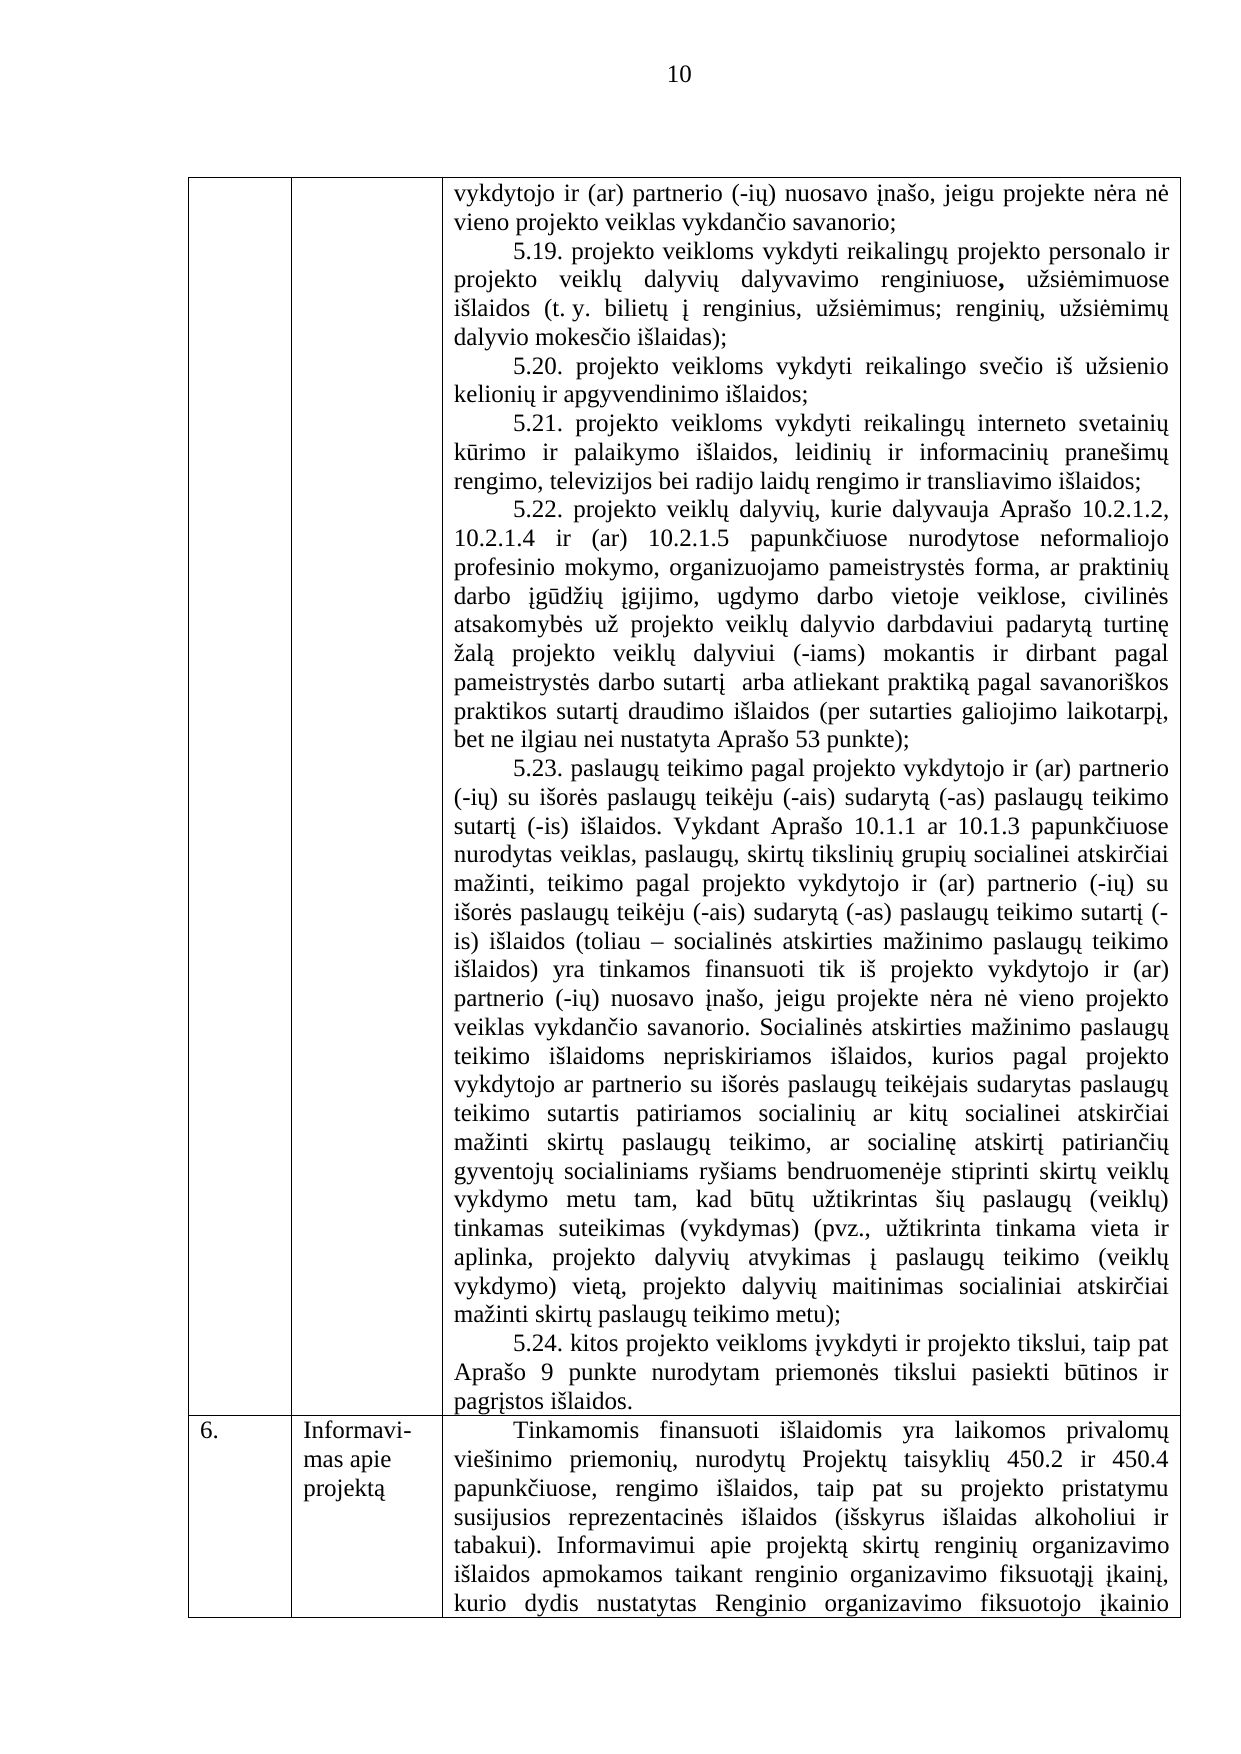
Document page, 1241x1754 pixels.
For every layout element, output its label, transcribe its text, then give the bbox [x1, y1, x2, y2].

table_cell [292, 178, 442, 1414]
table_cell Tinkamomis finansuoti išlaidomis yra laikomos privalomų viešinimo priemonių, nurodytų Projektų taisyklių 450.2 ir 450.4 papunkčiuose, rengimo išlaidos, taip pat su projekto pristatymu susijusios reprezentacinės išlaidos (išskyrus išlaidas alkoholiui ir tabakui). Informavimui apie projektą skirtų renginių organizavimo išlaidos apmokamos taikant renginio organizavimo fiksuotąjį įkainį, kurio dydis nustatytas Renginio organizavimo fiksuotojo įkainio [443, 1416, 1180, 1617]
table_cell Informavi-mas apie projektą [292, 1416, 442, 1617]
table_cell vykdytojo ir (ar) partnerio (-ių) nuosavo įnašo, jeigu projekte nėra nė vieno projekto veiklas vykdančio savanorio; 5.19. projekto veikloms vykdyti reikalingų projekto personalo ir projekto veiklų dalyvių dalyvavimo renginiuose, užsiėmimuose išlaidos (t. y. bilietų į renginius, užsiėmimus; renginių, užsiėmimų dalyvio mokesčio išlaidas); 5.20. projekto veikloms vykdyti reikalingo svečio iš užsienio kelionių ir apgyvendinimo išlaidos; 5.21. projekto veikloms vykdyti reikalingų interneto svetainių kūrimo ir palaikymo išlaidos, leidinių ir informacinių pranešimų rengimo, televizijos bei radijo laidų rengimo ir transliavimo išlaidos; 5.22. projekto veiklų dalyvių, kurie dalyvauja Aprašo 10.2.1.2, 10.2.1.4 ir (ar) 10.2.1.5 papunkčiuose nurodytose neformaliojo profesinio mokymo, organizuojamo pameistrystės forma, ar praktinių darbo įgūdžių įgijimo, ugdymo darbo vietoje veiklose, civilinės atsakomybės už projekto veiklų dalyvio darbdaviui padarytą turtinę žalą projekto veiklų dalyviui (-iams) mokantis ir dirbant pagal pameistrystės darbo sutartį arba atliekant praktiką pagal savanoriškos praktikos sutartį draudimo išlaidos (per sutarties galiojimo laikotarpį, bet ne ilgiau nei nustatyta Aprašo 53 punkte); 5.23. paslaugų teikimo pagal projekto vykdytojo ir (ar) partnerio (-ių) su išorės paslaugų teikėju (-ais) sudarytą (-as) paslaugų teikimo sutartį (-is) išlaidos. Vykdant Aprašo 10.1.1 ar 10.1.3 papunkčiuose nurodytas veiklas, paslaugų, skirtų tikslinių grupių socialinei atskirčiai mažinti, teikimo pagal projekto vykdytojo ir (ar) partnerio (-ių) su išorės paslaugų teikėju (-ais) sudarytą (-as) paslaugų teikimo sutartį (-is) išlaidos (toliau – socialinės atskirties mažinimo paslaugų teikimo išlaidos) yra tinkamos finansuoti tik iš projekto vykdytojo ir (ar) partnerio (-ių) nuosavo įnašo, jeigu projekte nėra nė vieno projekto veiklas vykdančio savanorio. Socialinės atskirties mažinimo paslaugų teikimo išlaidoms nepriskiriamos išlaidos, kurios pagal projekto vykdytojo ar partnerio su išorės paslaugų teikėjais sudarytas paslaugų teikimo sutartis patiriamos socialinių ar kitų socialinei atskirčiai mažinti skirtų paslaugų teikimo, ar socialinę atskirtį patiriančių gyventojų socialiniams ryšiams bendruomenėje stiprinti skirtų veiklų vykdymo metu tam, kad būtų užtikrintas šių paslaugų (veiklų) tinkamas suteikimas (vykdymas) (pvz., užtikrinta tinkama vieta ir aplinka, projekto dalyvių atvykimas į paslaugų teikimo (veiklų vykdymo) vietą, projekto dalyvių maitinimas socialiniai atskirčiai mažinti skirtų paslaugų teikimo metu); 5.24. kitos projekto veikloms įvykdyti ir projekto tikslui, taip pat Aprašo 9 punkte nurodytam priemonės tikslui pasiekti būtinos ir pagrįstos išlaidos. [443, 178, 1180, 1414]
table_cell [189, 178, 291, 1414]
table_cell 6. [189, 1416, 291, 1617]
